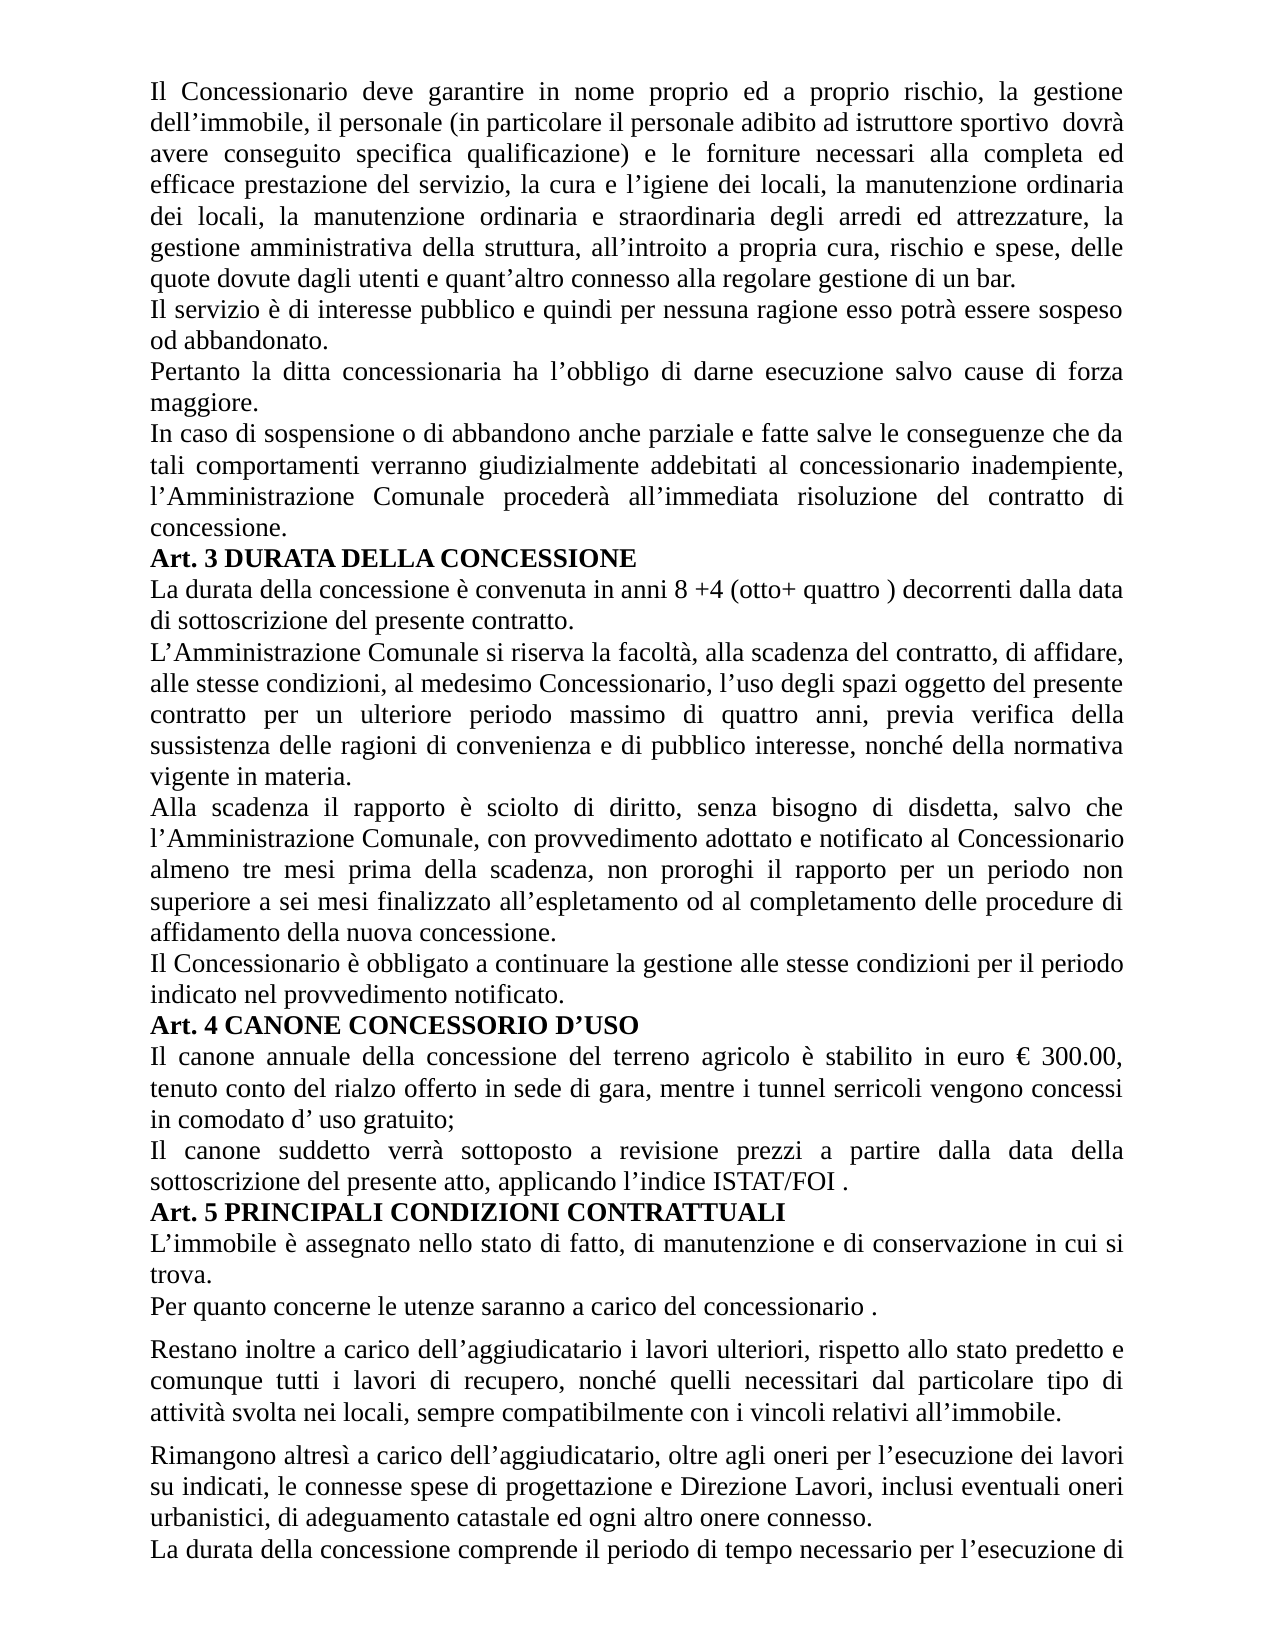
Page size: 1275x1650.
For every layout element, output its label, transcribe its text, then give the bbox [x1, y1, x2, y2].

text L’Amministrazione Comunale si riserva la facoltà, alla scadenza del contratto, di affidare, alle stesse condizioni, al medesimo Concessionario, l’uso degli spazi oggetto del presente contratto per un ulteriore periodo massimo di quattro anni, previa verifica della sussistenza delle ragioni di convenienza e di pubblico interesse, nonché della normativa vigente in materia. [150, 636, 1125, 791]
text Art. 3 DURATA DELLA CONCESSIONE [150, 542, 1125, 573]
text Il canone suddetto verrà sottoposto a revisione prezzi a partire dalla data della sottoscrizione del presente atto, applicando l’indice ISTAT/FOI . [150, 1134, 1125, 1196]
text L’immobile è assegnato nello stato di fatto, di manutenzione e di conservazione in cui si trova. [150, 1227, 1125, 1290]
text In caso di sospensione o di abbandono anche parziale e fatte salve le conseguenze che da tali comportamenti verranno giudizialmente addebitati al concessionario inadempiente, l’Amministrazione Comunale procederà all’immediata risoluzione del contratto di concessione. [150, 418, 1125, 542]
text Il canone annuale della concessione del terreno agricolo è stabilito in euro € 300.00, tenuto conto del rialzo offerto in sede di gara, mentre i tunnel serricoli vengono concessi in comodato d’ uso gratuito; [150, 1041, 1125, 1134]
text Il Concessionario deve garantire in nome proprio ed a proprio rischio, la gestione dell’immobile, il personale (in particolare il personale adibito ad istruttore sportivo dovrà avere conseguito specifica qualificazione) e le forniture necessari alla completa ed efficace prestazione del servizio, la cura e l’igiene dei locali, la manutenzione ordinaria dei locali, la manutenzione ordinaria e straordinaria degli arredi ed attrezzature, la gestione amministrativa della struttura, all’introito a propria cura, rischio e spese, delle quote dovute dagli utenti e quant’altro connesso alla regolare gestione di un bar. [150, 75, 1125, 293]
text La durata della concessione è convenuta in anni 8 +4 (otto+ quattro ) decorrenti dalla data di sottoscrizione del presente contratto. [150, 573, 1125, 636]
text Il Concessionario è obbligato a continuare la gestione alle stesse condizioni per il periodo indicato nel provvedimento notificato. [150, 947, 1125, 1009]
text Il servizio è di interesse pubblico e quindi per nessuna ragione esso potrà essere sospeso od abbandonato. [150, 293, 1125, 355]
text Rimangono altresì a carico dell’aggiudicatario, oltre agli oneri per l’esecuzione dei lavori su indicati, le connesse spese di progettazione e Direzione Lavori, inclusi eventuali oneri urbanistici, di adeguamento catastale ed ogni altro onere connesso. [150, 1439, 1125, 1533]
text Pertanto la ditta concessionaria ha l’obbligo di darne esecuzione salvo cause di forza maggiore. [150, 355, 1125, 418]
text Restano inoltre a carico dell’aggiudicatario i lavori ulteriori, rispetto allo stato predetto e comunque tutti i lavori di recupero, nonché quelli necessitari dal particolare tipo di attività svolta nei locali, sempre compatibilmente con i vincoli relativi all’immobile. [150, 1333, 1125, 1427]
text Art. 5 PRINCIPALI CONDIZIONI CONTRATTUALI [150, 1196, 1125, 1227]
text La durata della concessione comprende il periodo di tempo necessario per l’esecuzione di [150, 1533, 1125, 1564]
text Alla scadenza il rapporto è sciolto di diritto, senza bisogno di disdetta, salvo che l’Amministrazione Comunale, con provvedimento adottato e notificato al Concessionario almeno tre mesi prima della scadenza, non proroghi il rapporto per un periodo non superiore a sei mesi finalizzato all’espletamento od al completamento delle procedure di affidamento della nuova concessione. [150, 791, 1125, 947]
text Per quanto concerne le utenze saranno a carico del concessionario . [150, 1290, 1125, 1321]
text Art. 4 CANONE CONCESSORIO D’USO [150, 1009, 1125, 1041]
